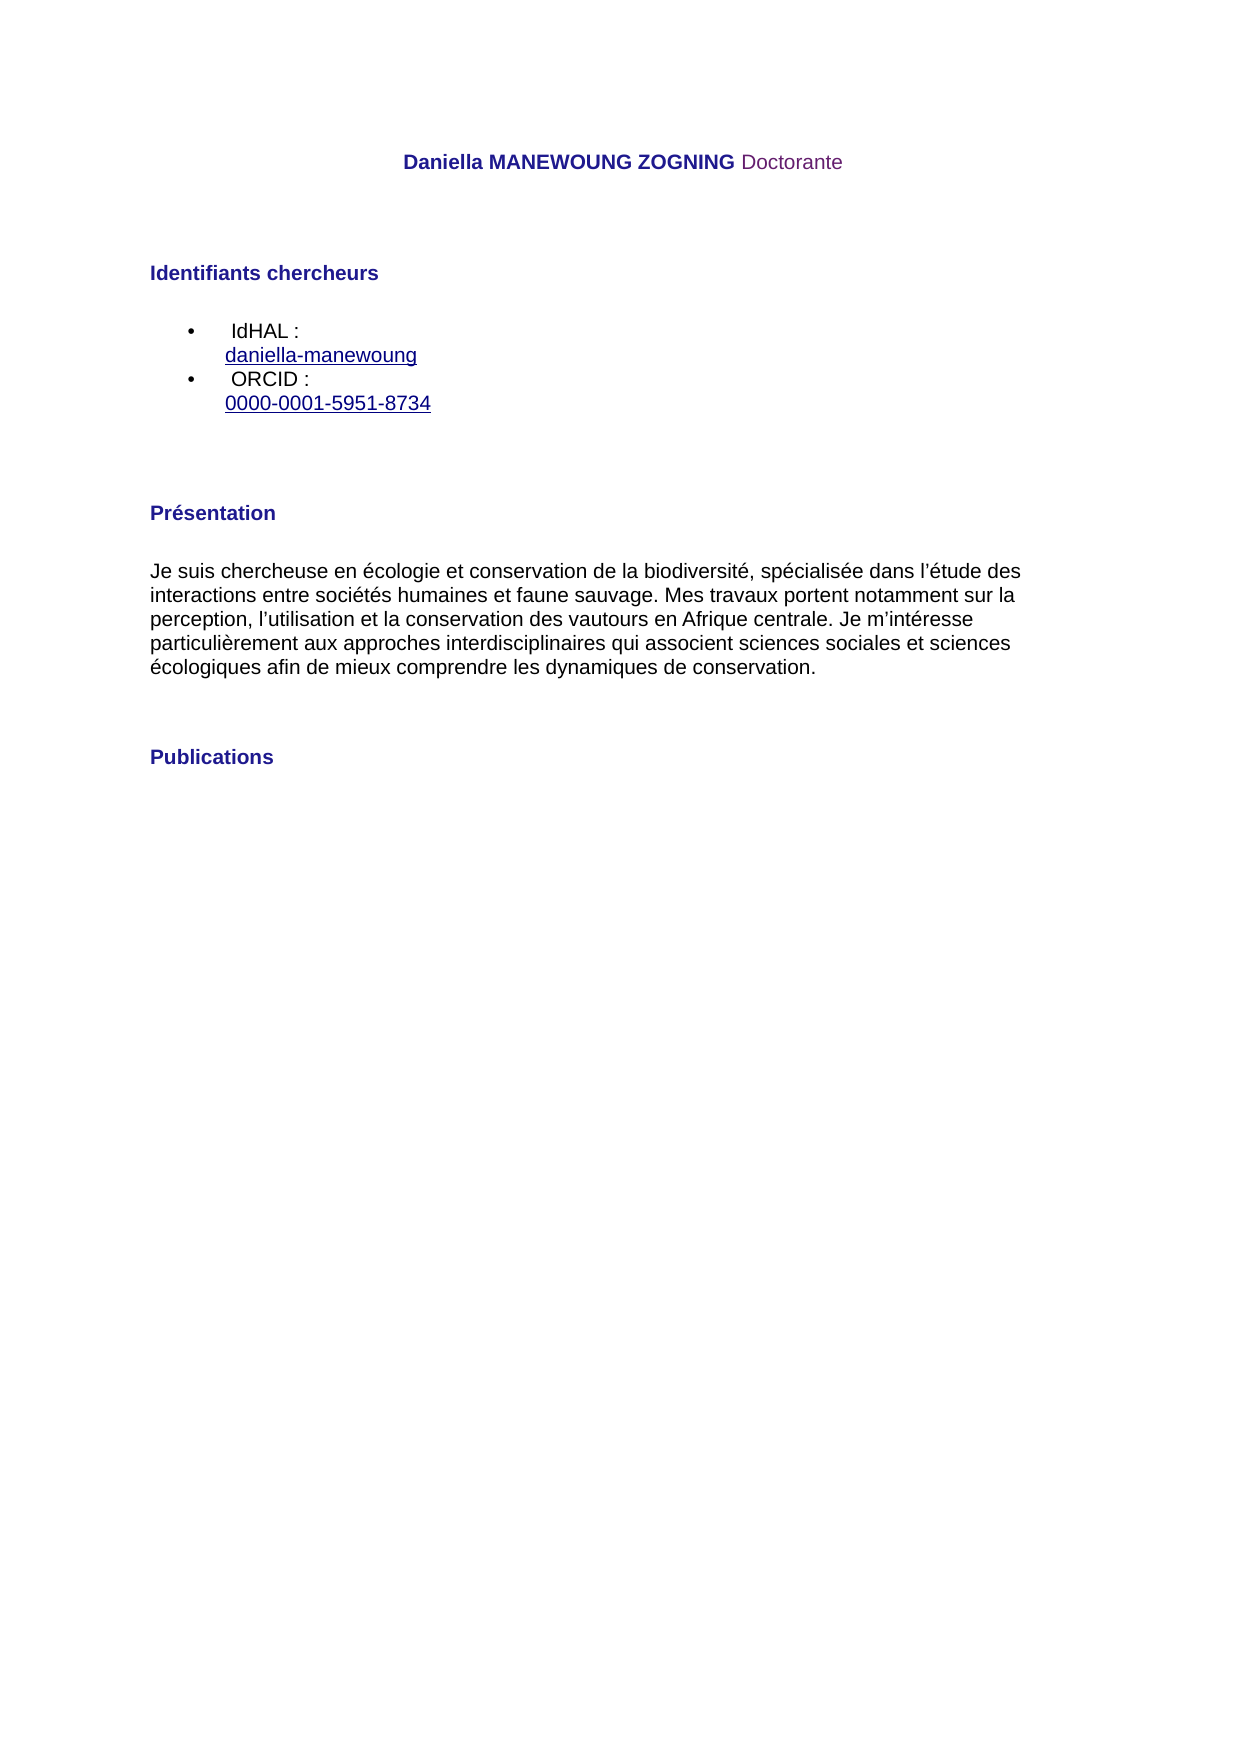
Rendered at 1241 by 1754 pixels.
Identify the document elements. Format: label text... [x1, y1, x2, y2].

list ORCID : [187, 367, 1090, 391]
list IdHAL : [187, 319, 1090, 343]
list 0000-0001-5951-8734 [187, 391, 1090, 414]
subtitle Daniella MANEWOUNG ZOGNING Doctorante [150, 150, 1090, 174]
subtitle Publications [150, 745, 1090, 769]
list daniella-manewoung [187, 343, 1090, 367]
subtitle Présentation [150, 501, 1090, 525]
subtitle Identifiants chercheurs [150, 260, 1090, 284]
text Je suis chercheuse en écologie et conservation de la biodiversité, spécialisée dans l’étude des interactions entre sociétés humaines et faune sauvage. Mes travaux portent notamment sur la perception, l’utilisation et la conservation des vautours en Afrique centrale. Je m’intéresse particulièrement aux approches interdisciplinaires qui associent sciences sociales et sciences écologiques afin de mieux comprendre les dynamiques de conservation. [150, 559, 1090, 679]
